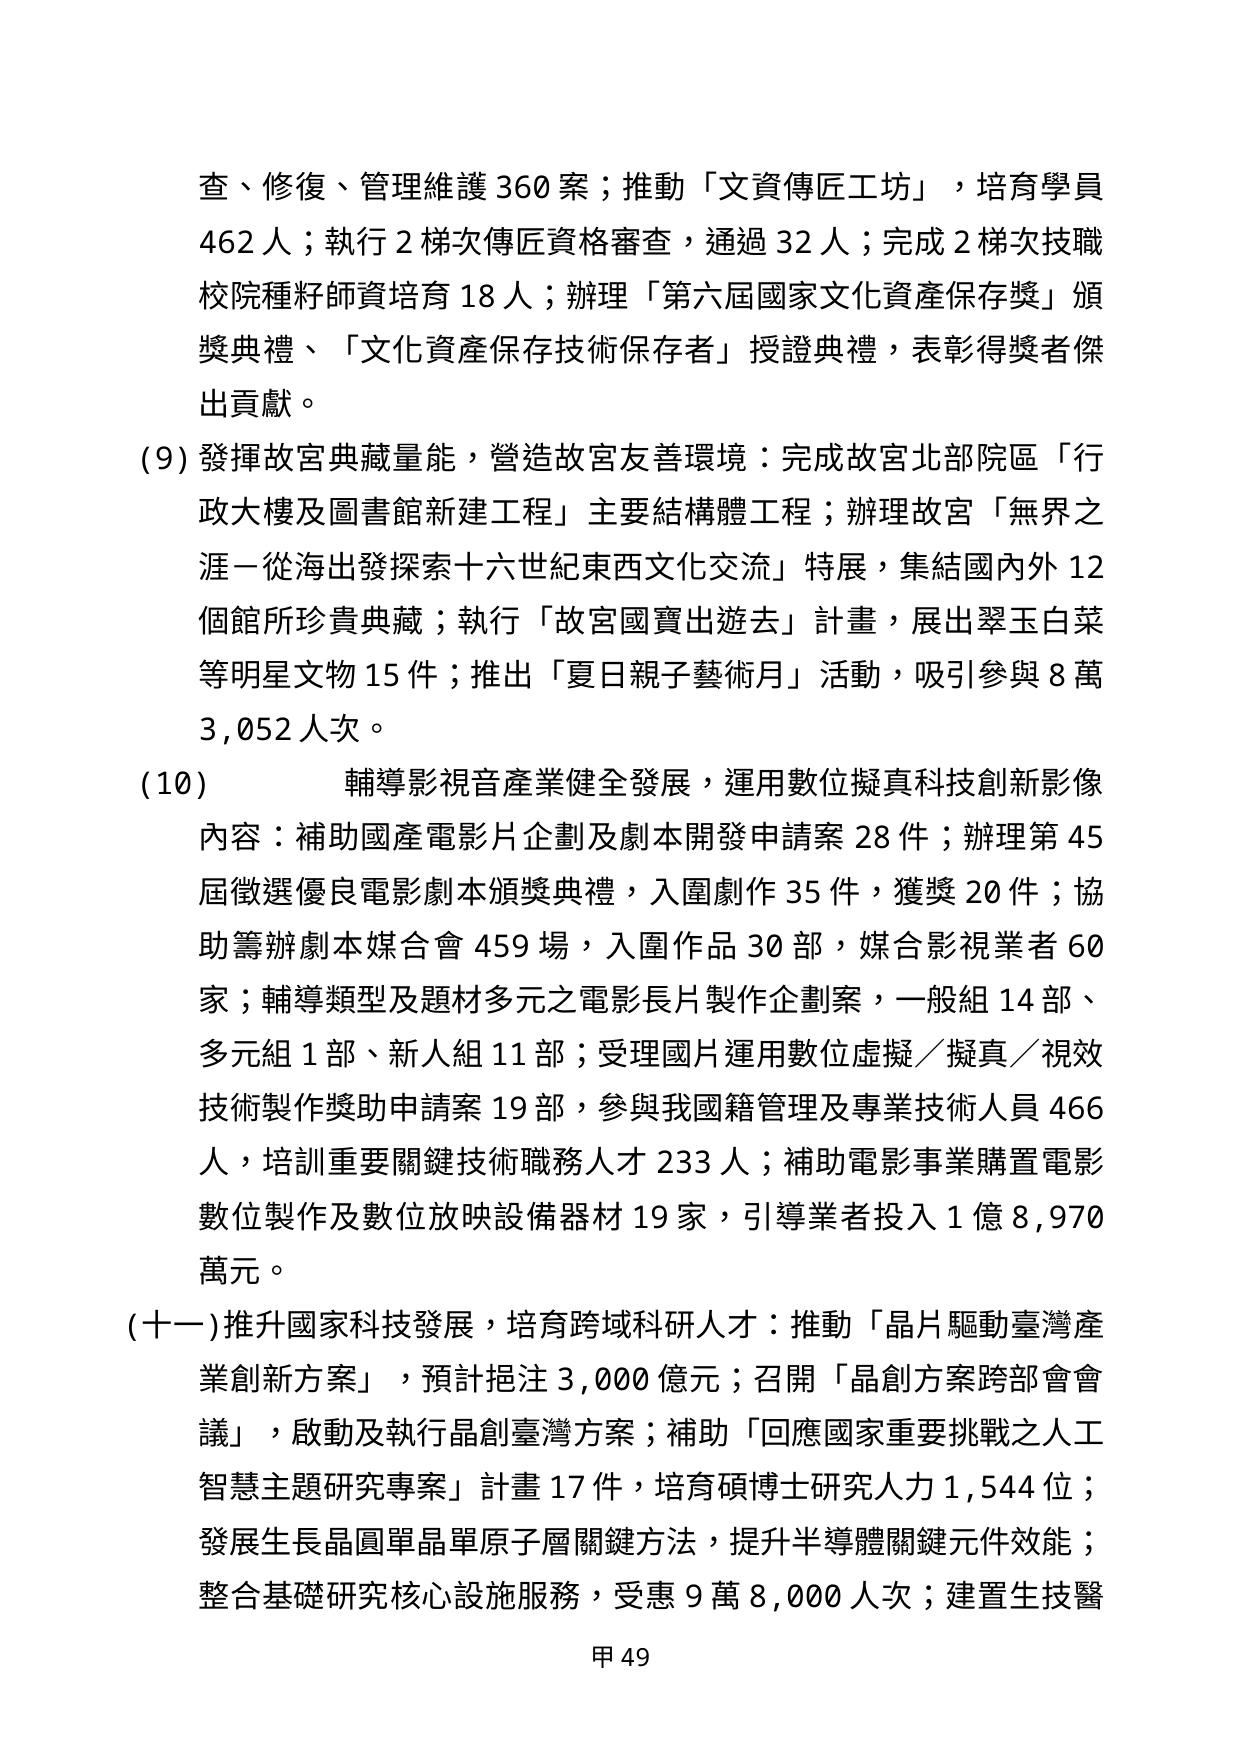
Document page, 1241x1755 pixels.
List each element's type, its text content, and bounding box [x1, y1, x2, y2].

list 查、修復、管理維護360案；推動「文資傳匠工坊」，培育學員462人；執行2梯次傳匠資格審查，通過32人；完成2梯次技職校院種籽師資培育18人；辦理「第六屆國家文化資產保存獎」頒獎典禮、「文化資產保存技術保存者」授證典禮，表彰得獎者傑出貢獻。 [136, 156, 1104, 426]
list 輔導影視音產業健全發展，運用數位擬真科技創新影像內容：補助國產電影片企劃及劇本開發申請案28件；辦理第45屆徵選優良電影劇本頒獎典禮，入圍劇作35件，獲獎20件；協助籌辦劇本媒合會459場，入圍作品30部，媒合影視業者60家；輔導類型及題材多元之電影長片製作企劃案，一般組14部、多元組1部、新人組11部；受理國片運用數位虛擬／擬真／視效技術製作獎助申請案19部，參與我國籍管理及專業技術人員466人，培訓重要關鍵技術職務人才233人；補助電影事業購置電影數位製作及數位放映設備器材19家，引導業者投入1億8,970萬元。 [136, 751, 1104, 1293]
list 發揮故宮典藏量能，營造故宮友善環境：完成故宮北部院區「行政大樓及圖書館新建工程」主要結構體工程；辦理故宮「無界之涯－從海出發探索十六世紀東西文化交流」特展，集結國內外12個館所珍貴典藏；執行「故宮國寶出遊去」計畫，展出翠玉白菜等明星文物15件；推出「夏日親子藝術月」活動，吸引參與8萬3,052人次。 [136, 426, 1104, 751]
text (十一)推升國家科技發展，培育跨域科研人才：推動「晶片驅動臺灣產業創新方案」，預計挹注3,000億元；召開「晶創方案跨部會會議」，啟動及執行晶創臺灣方案；補助「回應國家重要挑戰之人工智慧主題研究專案」計畫17件，培育碩博士研究人力1,544位；發展生長晶圓單晶單原子層關鍵方法，提升半導體關鍵元件效能；整合基礎研究核心設施服務，受惠9萬8,000人次；建置生技醫 [123, 1293, 1104, 1618]
